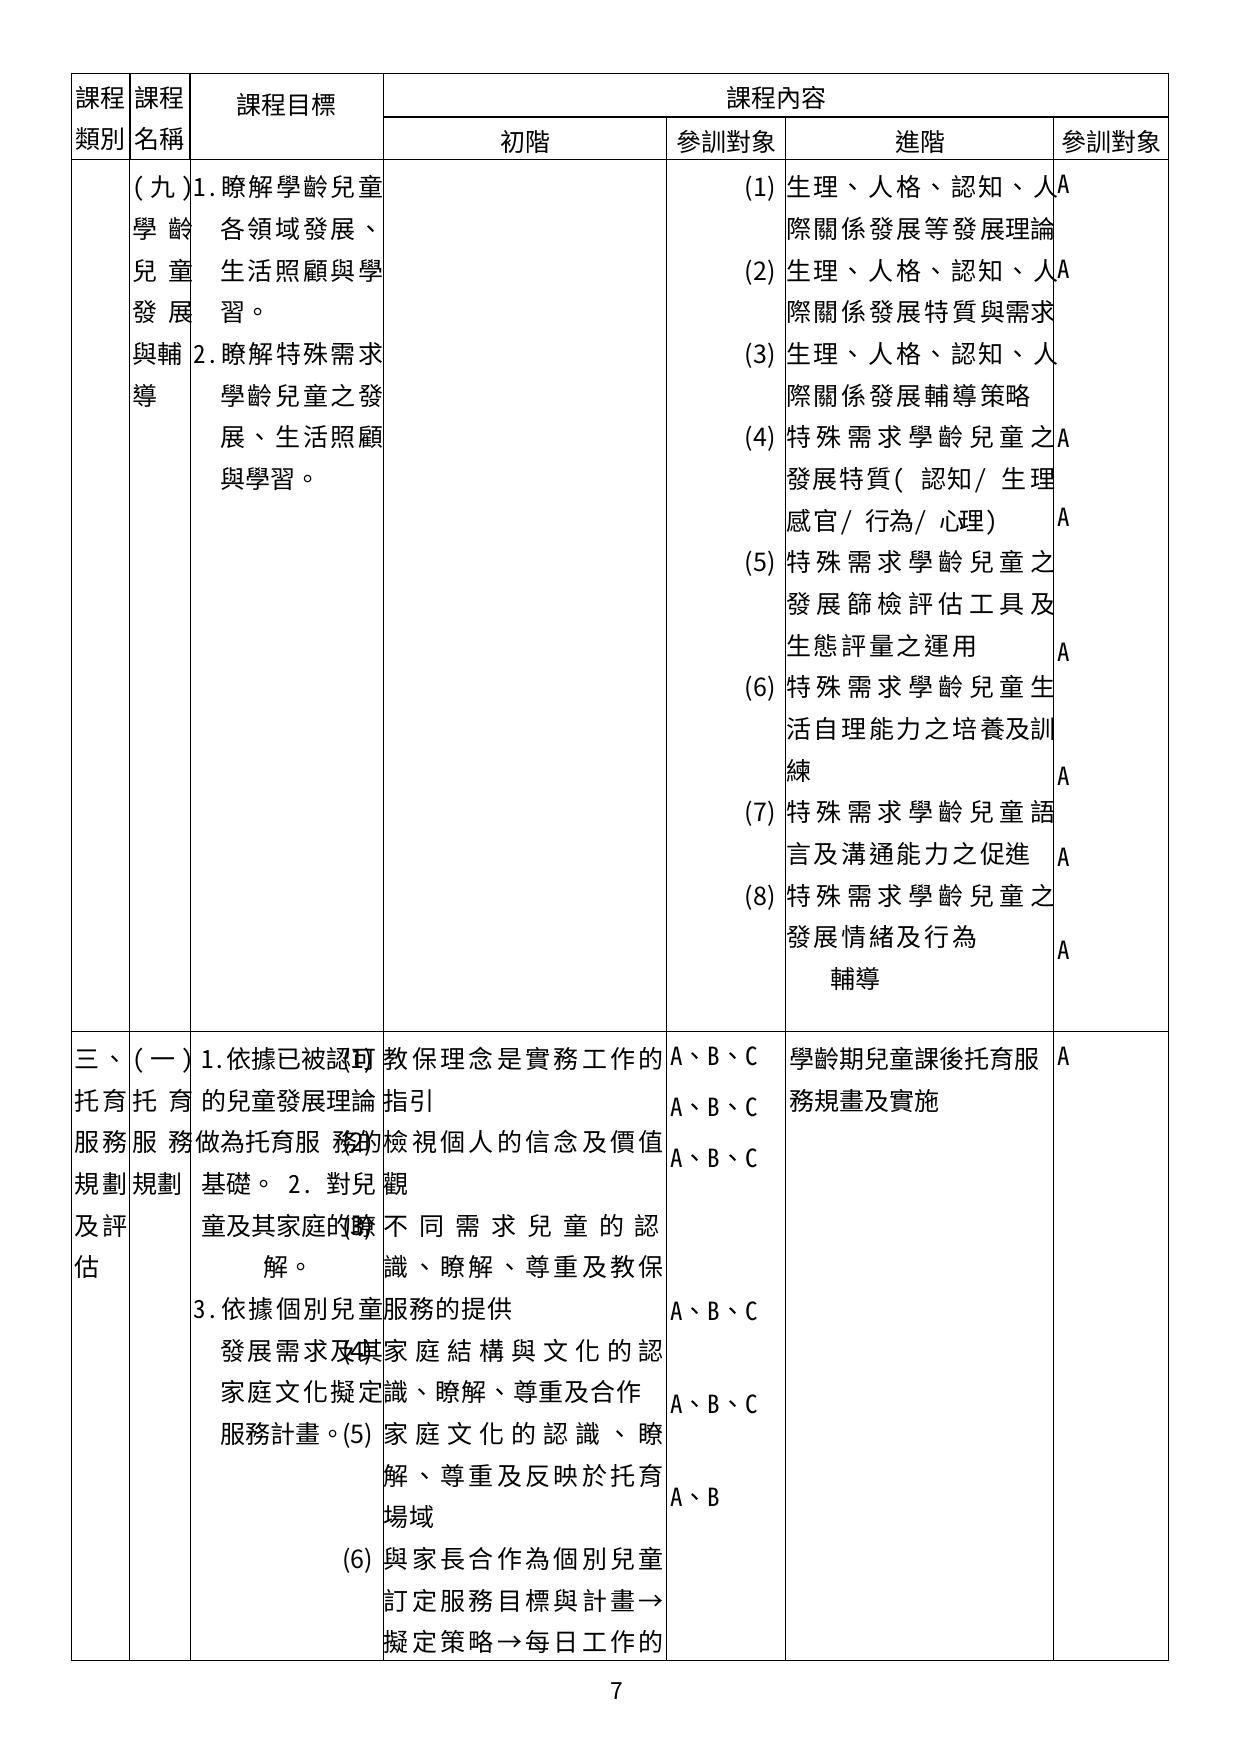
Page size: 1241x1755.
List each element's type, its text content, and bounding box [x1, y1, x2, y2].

table_header 課程目標 [191, 74, 383, 159]
table_cell [72, 1455, 129, 1660]
table_cell [130, 1455, 190, 1660]
table_cell 教保理念是實務工作的指引 檢視個人的信念及價值觀 不 同 需 求 兒 童 的 認識、瞭解、尊重及教保服務的提供 家庭結構與文化的認識、瞭解、尊重及合作 家庭文化的認識、瞭解、尊重及反映於托育場域 與家長合作為個別兒童訂定服務目標與計畫→擬定策略→每日工作的 [384, 1032, 666, 1660]
table_cell [786, 1362, 1053, 1455]
table_header 課程 名稱 [131, 74, 189, 159]
table_cell (九) 學齡兒童發展與輔 導 [130, 160, 190, 413]
table_cell A [1054, 1032, 1168, 1285]
table_cell A [1054, 475, 1168, 583]
table_cell [786, 1455, 1053, 1660]
table_header 課程 類別 [72, 74, 129, 159]
table_cell [130, 908, 190, 1031]
table_cell A、B、C A、B、C A、B、C [667, 1032, 785, 1285]
table_cell [130, 816, 190, 908]
table_cell [130, 1285, 190, 1362]
table_header 課程內容 [384, 74, 1168, 116]
table_cell 1.依據已被認可的兒童發展理論做為托育服 務的基礎。 2. 對兒童及其家庭的瞭解。 3.依據個別兒童發展需求及其家庭文化擬定服務計畫。 [191, 1032, 383, 1660]
table_cell A A [1054, 160, 1168, 413]
table_cell A、B、C [667, 1285, 785, 1362]
table_cell 學齡期兒童課後托育服務規畫及實施 [786, 1032, 1053, 1285]
table_cell [1054, 1285, 1168, 1362]
table_cell 進階 [786, 118, 1053, 159]
table_cell A [1054, 707, 1168, 816]
table_cell (一) 托育服務規劃 [130, 1032, 190, 1285]
table_cell 初階 [384, 118, 666, 159]
table_cell A [1054, 583, 1168, 707]
table_cell [130, 1362, 190, 1455]
table_cell A [1054, 414, 1168, 475]
table_cell A [1054, 816, 1168, 908]
table_cell 參訓對象 [667, 118, 785, 159]
table_cell A、B、C [667, 1362, 785, 1455]
table_cell [1054, 1362, 1168, 1455]
table_cell A、B [667, 1455, 785, 1660]
table_cell [384, 160, 666, 1031]
table_cell [130, 583, 190, 707]
table_cell 三、托育服務規劃及評估 [72, 1032, 129, 1285]
table_cell [1054, 1455, 1168, 1660]
table_cell [130, 475, 190, 583]
table_cell A [1054, 908, 1168, 1031]
table_cell [72, 1362, 129, 1455]
table_cell [786, 1285, 1053, 1362]
table_cell [130, 414, 190, 475]
table_cell [130, 707, 190, 816]
table_cell 1.瞭解學齡兒童各領域發展、生活照顧與學習。 2.瞭解特殊需求學齡兒童之發展、生活照顧與學習。 [191, 160, 383, 1031]
table_cell [72, 1285, 129, 1362]
table_cell [667, 160, 785, 1031]
table_cell 參訓對象 [1054, 118, 1168, 159]
table_cell [72, 160, 129, 1031]
table_cell 生理、人格、認知、人際關係發展等發展理論 生理、人格、認知、人際關係發展特質與需求 生理、人格、認知、人際關係發展輔導策略 特殊需求學齡兒童之發展特質( 認知/ 生理感官/ 行為/ 心理) 特殊需求學齡兒童之發展篩檢評估工具及生態評量之運用 特殊需求學齡兒童生活自理能力之培養及訓練 特殊需求學齡兒童語言及溝通能力之促進 特殊需求學齡兒童之發展情緒及行為 輔導 [786, 160, 1053, 1031]
